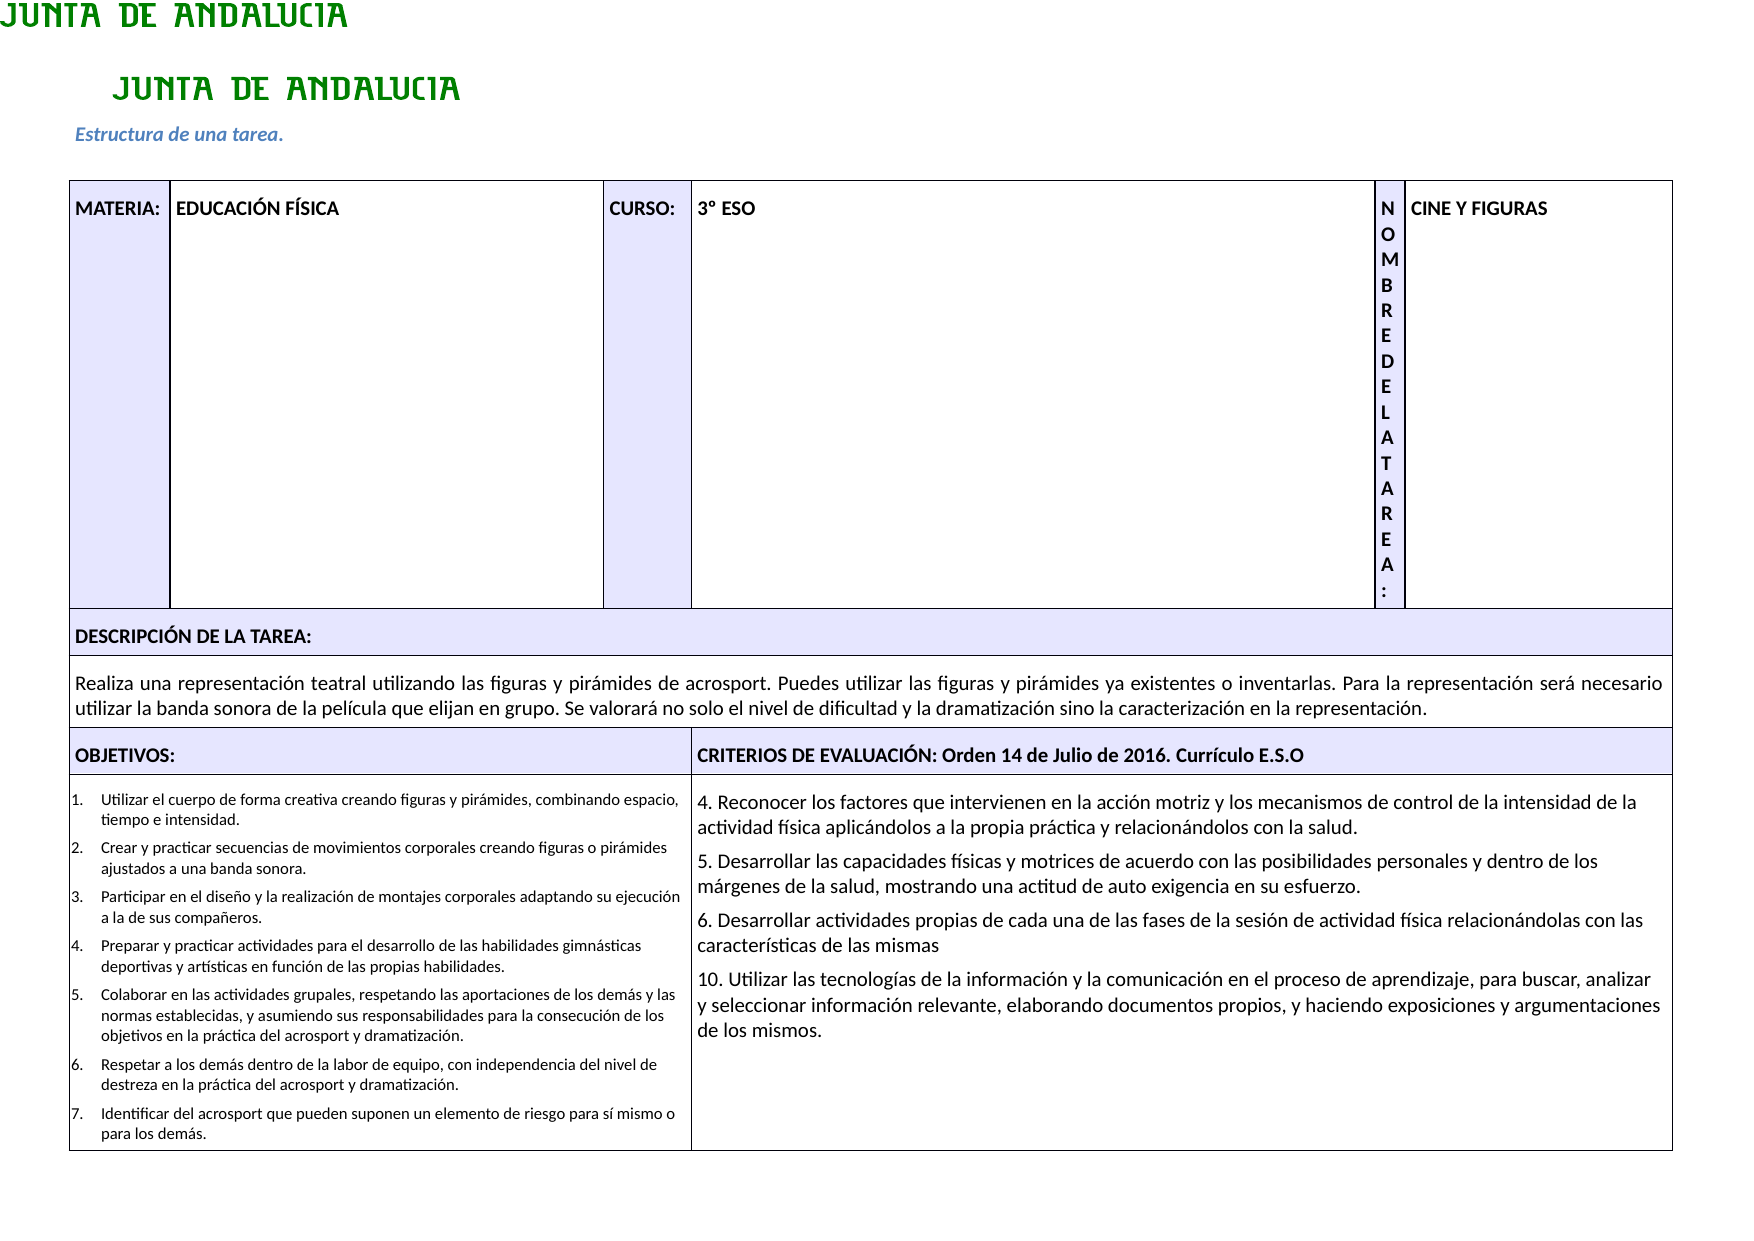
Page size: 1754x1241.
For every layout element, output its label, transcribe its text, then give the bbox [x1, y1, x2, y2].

table_cell 4. Reconocer los factores que intervienen en la acción motriz y los mecanismos de control de la intensidad de la actividad física aplicándolos a la propia práctica y relacionándolos con la salud. 5. Desarrollar las capacidades físicas y motrices de acuerdo con las posibilidades personales y dentro de los márgenes de la salud, mostrando una actitud de auto exigencia en su esfuerzo. 6. Desarrollar actividades propias de cada una de las fases de la sesión de actividad física relacionándolas con las características de las mismas 10. Utilizar las tecnologías de la información y la comunicación en el proceso de aprendizaje, para buscar, analizar y seleccionar información relevante, elaborando documentos propios, y haciendo exposiciones y argumentaciones de los mismos. [692, 775, 1672, 1149]
subtitle Estructura de una tarea. [75, 121, 1679, 146]
table_cell Realiza una representación teatral utilizando las figuras y pirámides de acrosport. Puedes utilizar las figuras y pirámides ya existentes o inventarlas. Para la representación será necesario utilizar la banda sonora de la película que elijan en grupo. Se valorará no solo el nivel de dificultad y la dramatización sino la caracterización en la representación. [70, 656, 1672, 727]
table_cell OBJETIVOS: [70, 728, 691, 773]
table_cell DESCRIPCIÓN DE LA TAREA: [70, 609, 1672, 655]
table_header EDUCACIÓN FÍSICA [171, 181, 603, 608]
table_header CINE Y FIGURAS [1406, 181, 1672, 608]
table_header CURSO: [604, 181, 691, 608]
table_header 3º ESO [692, 181, 1374, 608]
table_header MATERIA: [70, 181, 169, 608]
table_header NOMBRE DE LA TAREA: [1376, 181, 1404, 608]
table_cell Utilizar el cuerpo de forma creativa creando figuras y pirámides, combinando espacio, tiempo e intensidad. Crear y practicar secuencias de movimientos corporales creando figuras o pirámides ajustados a una banda sonora. Participar en el diseño y la realización de montajes corporales adaptando su ejecución a la de sus compañeros. Preparar y practicar actividades para el desarrollo de las habilidades gimnásticas deportivas y artísticas en función de las propias habilidades. Colaborar en las actividades grupales, respetando las aportaciones de los demás y las normas establecidas, y asumiendo sus responsabilidades para la consecución de los objetivos en la práctica del acrosport y dramatización. Respetar a los demás dentro de la labor de equipo, con independencia del nivel de destreza en la práctica del acrosport y dramatización. Identificar del acrosport que pueden suponen un elemento de riesgo para sí mismo o para los demás. Utilizar las tecnologías de la información para buscar, analizar y seleccionar bandas sonoras de películas que puedan ser representadas. [70, 775, 691, 1149]
table_cell CRITERIOS DE EVALUACIÓN: Orden 14 de Julio de 2016. Currículo E.S.O [692, 728, 1672, 773]
